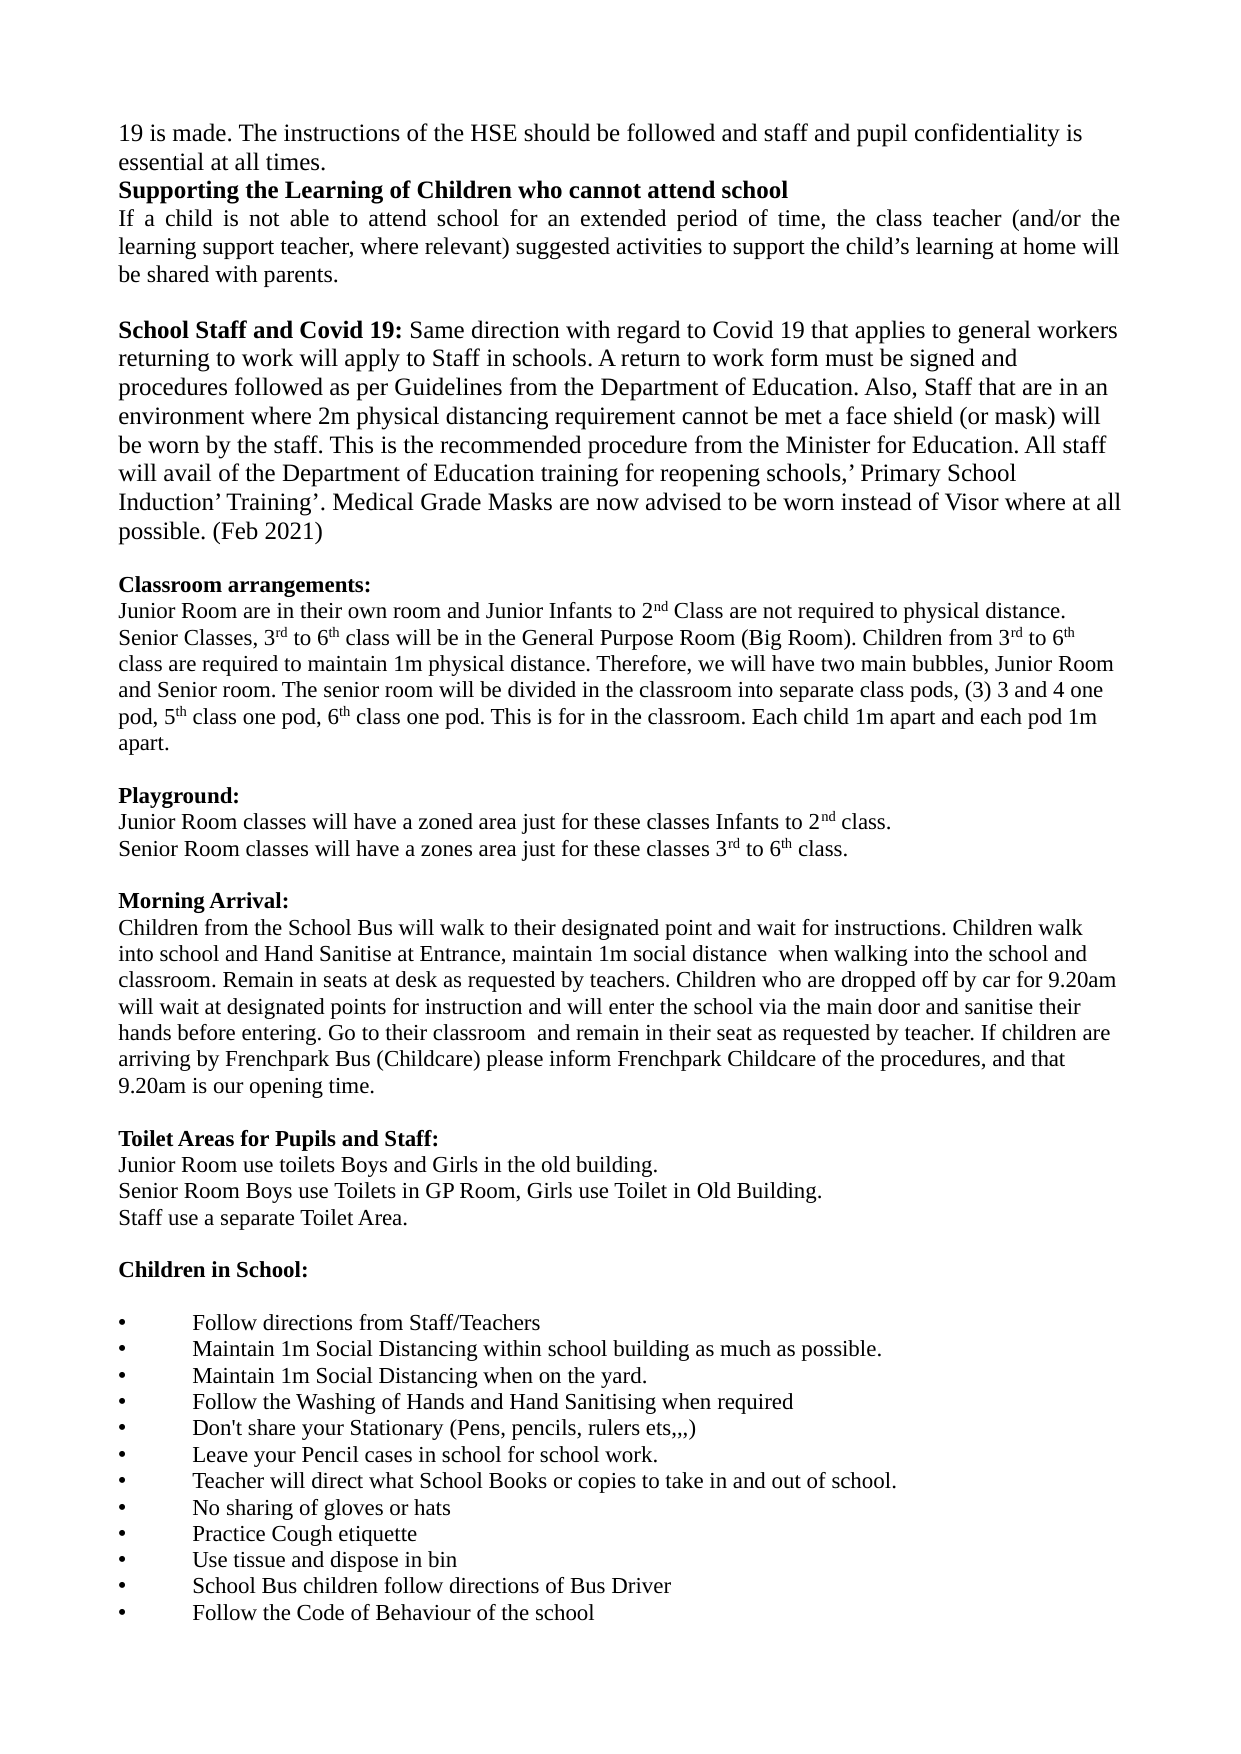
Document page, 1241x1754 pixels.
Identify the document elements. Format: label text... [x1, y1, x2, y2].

text Junior Room classes will have a zoned area just for these classes Infants to 2nd class. [118, 808, 1122, 835]
list Leave your Pencil cases in school for school work. [118, 1441, 1122, 1467]
list No sharing of gloves or hats [118, 1493, 1122, 1520]
text Staff use a separate Toilet Area. [118, 1204, 1122, 1230]
text Senior Room Boys use Toilets in GP Room, Girls use Toilet in Old Building. [118, 1177, 1122, 1204]
list Follow the Code of Behaviour of the school [118, 1599, 1122, 1625]
list Practice Cough etiquette [118, 1520, 1122, 1546]
text Morning Arrival: [118, 887, 1122, 914]
text Senior Classes, 3rd to 6th class will be in the General Purpose Room (Big Room). Children from 3rd to 6th class are required to maintain 1m physical distance. Therefore, we will have two main bubbles, Junior Room and Senior room. The senior room will be divided in the classroom into separate class pods, (3) 3 and 4 one pod, 5th class one pod, 6th class one pod. This is for in the classroom. Each child 1m apart and each pod 1m apart. [118, 624, 1122, 756]
list Maintain 1m Social Distancing within school building as much as possible. [118, 1335, 1122, 1362]
text Children from the School Bus will walk to their designated point and wait for instructions. Children walk into school and Hand Sanitise at Entrance, maintain 1m social distance when walking into the school and classroom. Remain in seats at desk as requested by teachers. Children who are dropped off by car for 9.20am will wait at designated points for instruction and will enter the school via the main door and sanitise their hands before entering. Go to their classroom and remain in their seat as requested by teacher. If children are arriving by Frenchpark Bus (Childcare) please inform Frenchpark Childcare of the procedures, and that 9.20am is our opening time. [118, 914, 1122, 1098]
text Playground: [118, 782, 1122, 808]
list Follow the Washing of Hands and Hand Sanitising when required [118, 1388, 1122, 1414]
text Junior Room use toilets Boys and Girls in the old building. [118, 1151, 1122, 1177]
list Don't share your Stationary (Pens, pencils, rulers ets,,,) [118, 1414, 1122, 1441]
text Classroom arrangements: [118, 571, 1122, 597]
text Junior Room are in their own room and Junior Infants to 2nd Class are not required to physical distance. [118, 597, 1122, 624]
list School Bus children follow directions of Bus Driver [118, 1573, 1122, 1599]
text School Staff and Covid 19: Same direction with regard to Covid 19 that applies to general workers returning to work will apply to Staff in schools. A return to work form must be signed and procedures followed as per Guidelines from the Department of Education. Also, Staff that are in an environment where 2m physical distancing requirement cannot be met a face shield (or mask) will be worn by the staff. This is the recommended procedure from the Minister for Education. All staff will avail of the Department of Education training for reopening schools,’ Primary School Induction’ Training’. Medical Grade Masks are now advised to be worn instead of Visor where at all possible. (Feb 2021) [118, 315, 1122, 545]
text Children in School: [118, 1256, 1122, 1283]
text If a child is not able to attend school for an extended period of time, the class teacher (and/or the learning support teacher, where relevant) suggested activities to support the child’s learning at home will be shared with parents. [118, 204, 1122, 287]
text 19 is made. The instructions of the HSE should be followed and staff and pupil confidentiality is essential at all times. [118, 118, 1122, 176]
text Toilet Areas for Pupils and Staff: [118, 1124, 1122, 1151]
list Teacher will direct what School Books or copies to take in and out of school. [118, 1467, 1122, 1493]
text Supporting the Learning of Children who cannot attend school [118, 176, 1122, 204]
list Follow directions from Staff/Teachers [118, 1309, 1122, 1335]
list Use tissue and dispose in bin [118, 1546, 1122, 1573]
text Senior Room classes will have a zones area just for these classes 3rd to 6th class. [118, 835, 1122, 861]
list Maintain 1m Social Distancing when on the yard. [118, 1362, 1122, 1388]
